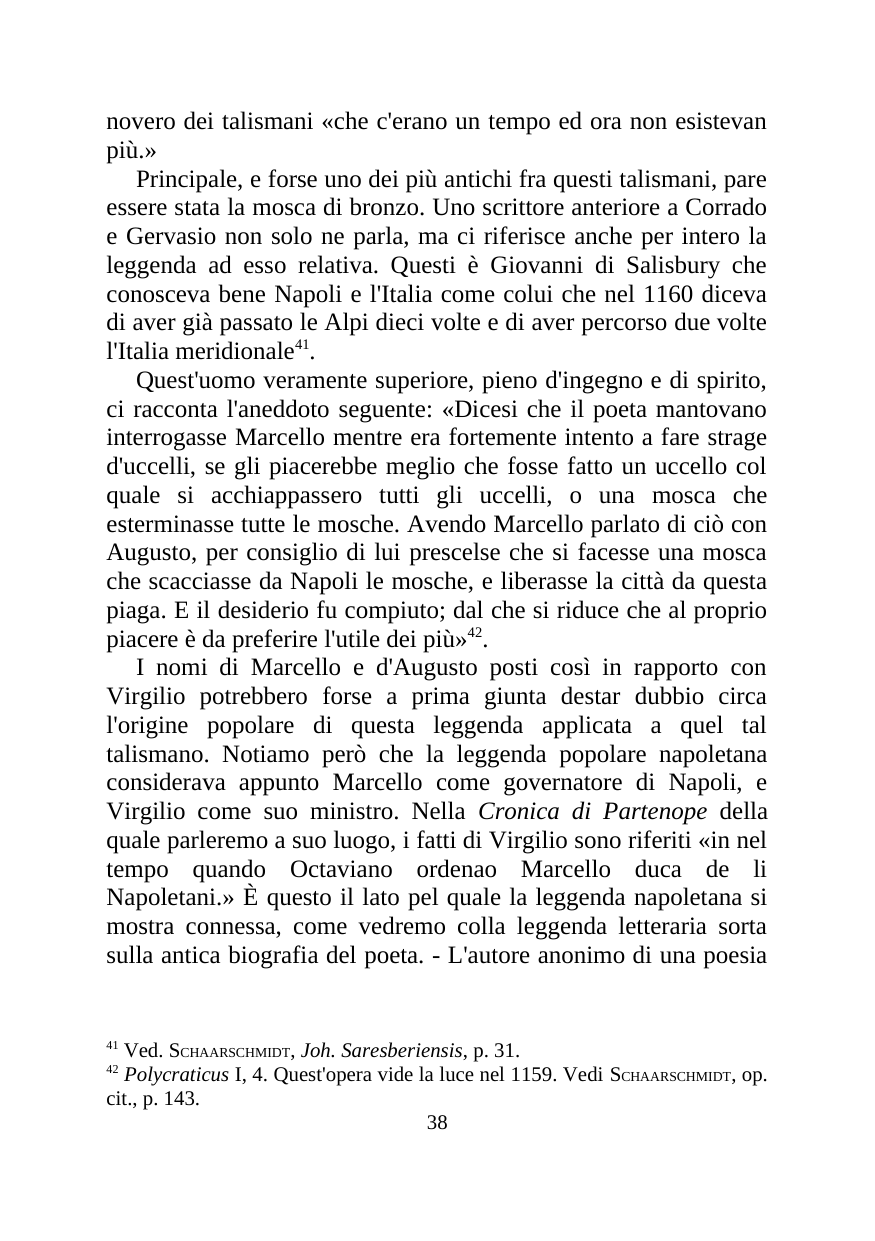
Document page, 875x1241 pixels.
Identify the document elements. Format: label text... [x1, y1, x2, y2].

text Quest'uomo veramente superiore, pieno d'ingegno e di spirito, ci racconta l'aneddoto seguente: «Dicesi che il poeta mantovano interrogasse Marcello mentre era fortemente intento a fare strage d'uccelli, se gli piacerebbe meglio che fosse fatto un uccello col quale si acchiappassero tutti gli uccelli, o una mosca che esterminasse tutte le mosche. Avendo Marcello parlato di ciò con Augusto, per consiglio di lui prescelse che si facesse una mosca che scacciasse da Napoli le mosche, e liberasse la città da questa piaga. E il desiderio fu compiuto; dal che si riduce che al proprio piacere è da preferire l'utile dei più». [106, 365, 768, 652]
text Polycraticus I, 4. Quest'opera vide la luce nel 1159. Vedi Schaarschmidt, op. cit., p. 143. [106, 1062, 768, 1110]
text I nomi di Marcello e d'Augusto posti così in rapporto con Virgilio potrebbero forse a prima giunta destar dubbio circa l'origine popolare di questa leggenda applicata a quel tal talismano. Notiamo però che la leggenda popolare napoletana considerava appunto Marcello come governatore di Napoli, e Virgilio come suo ministro. Nella Cronica di Partenope della quale parleremo a suo luogo, i fatti di Virgilio sono riferiti «in nel tempo quando Octaviano ordenao Marcello duca de li Napoletani.» È questo il lato pel quale la leggenda napoletana si mostra connessa, come vedremo colla leggenda letteraria sorta sulla antica biografia del poeta. - L'autore anonimo di una poesia [106, 652, 768, 969]
text Ved. Schaarschmidt, Joh. Saresberiensis, p. 31. [106, 1038, 768, 1062]
text Principale, e forse uno dei più antichi fra questi talismani, pare essere stata la mosca di bronzo. Uno scrittore anteriore a Corrado e Gervasio non solo ne parla, ma ci riferisce anche per intero la leggenda ad esso relativa. Questi è Giovanni di Salisbury che conosceva bene Napoli e l'Italia come colui che nel 1160 diceva di aver già passato le Alpi dieci volte e di aver percorso due volte l'Italia meridionale. [106, 164, 768, 365]
text novero dei talismani «che c'erano un tempo ed ora non esistevan più.» [106, 106, 768, 164]
